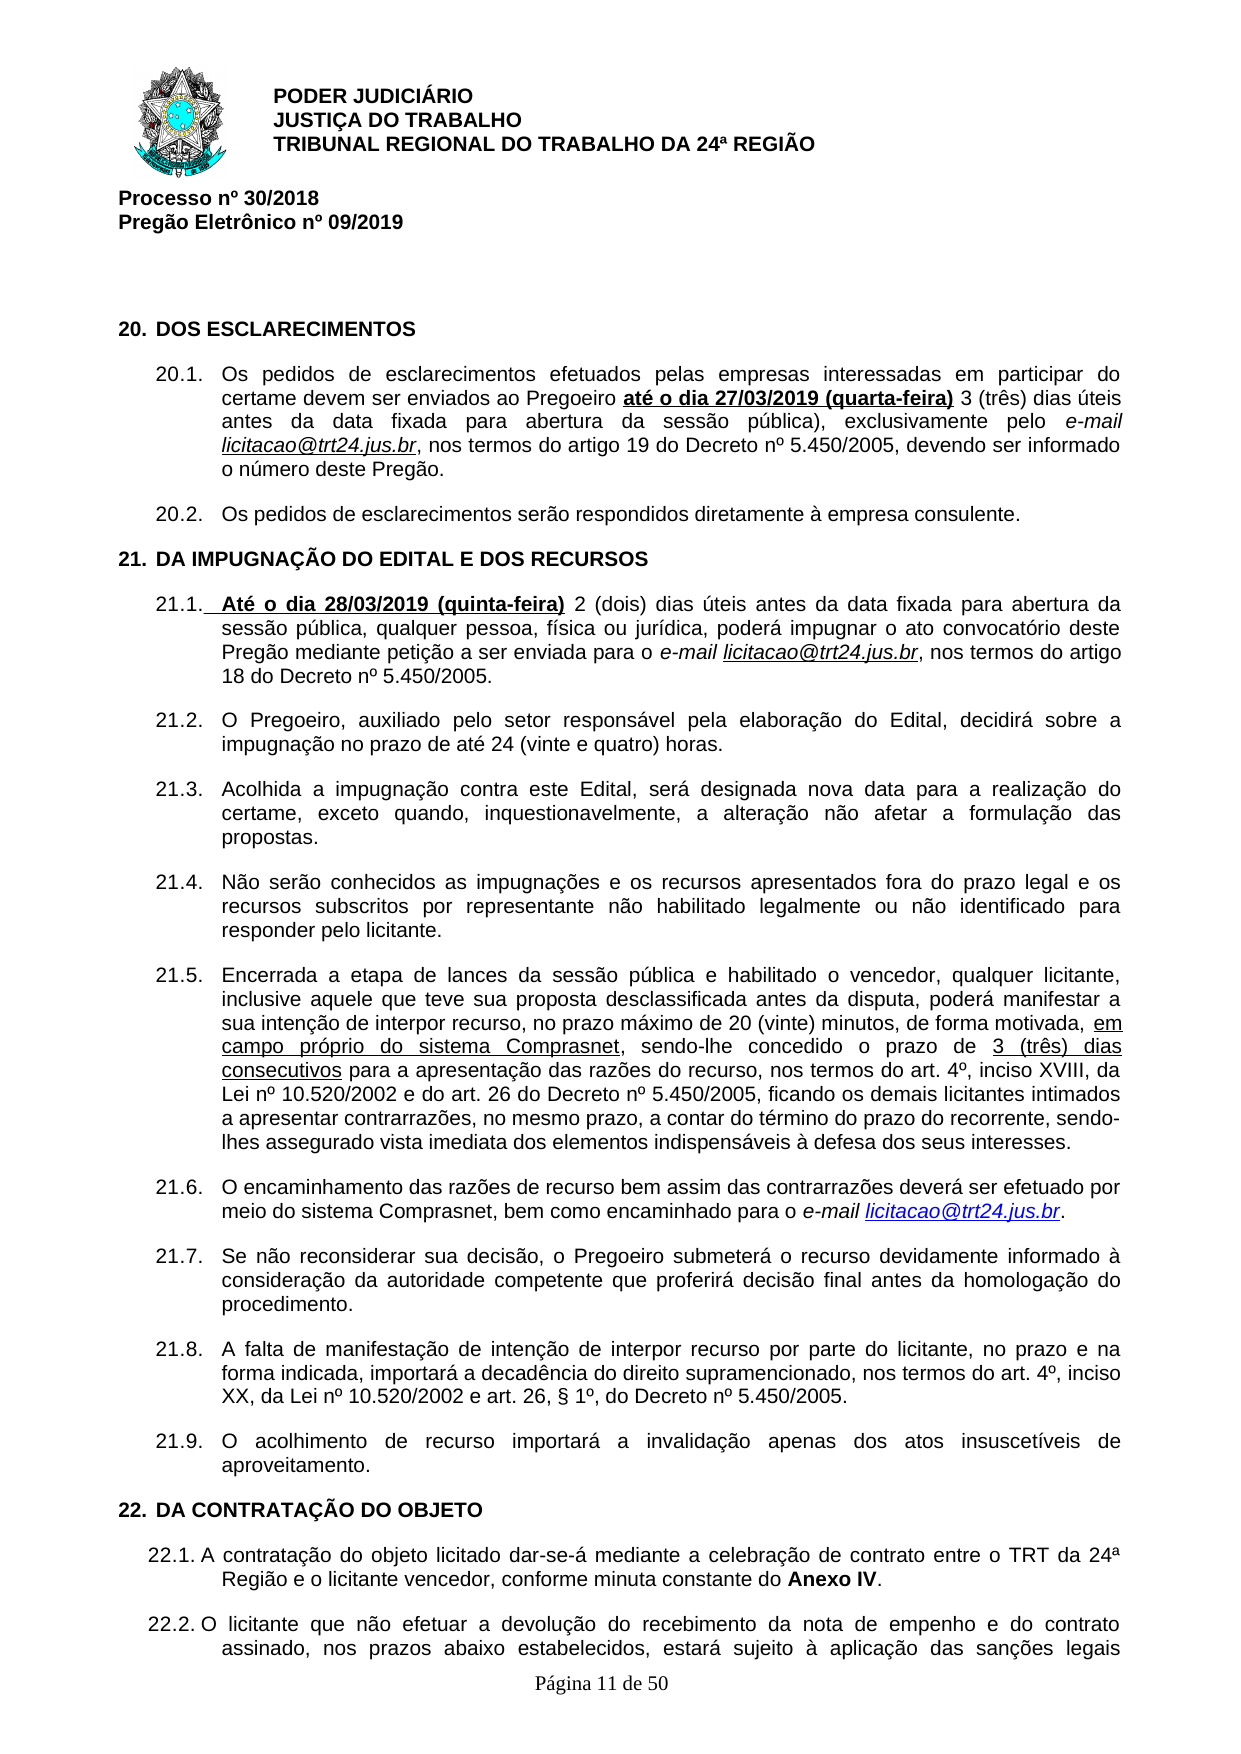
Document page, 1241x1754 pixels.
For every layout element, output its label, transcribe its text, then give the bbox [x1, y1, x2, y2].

list O acolhimento de recurso importará a invalidação apenas dos atos insuscetíveis de aproveitamento. [155, 1429, 1122, 1477]
list DOS ESCLARECIMENTOS [118, 317, 1122, 341]
list Se não reconsiderar sua decisão, o Pregoeiro submeterá o recurso devidamente informado à consideração da autoridade competente que proferirá decisão final antes da homologação do procedimento. [155, 1244, 1122, 1316]
list DA IMPUGNAÇÃO DO EDITAL E DOS RECURSOS [118, 547, 1122, 571]
list O Pregoeiro, auxiliado pelo setor responsável pela elaboração do Edital, decidirá sobre a impugnação no prazo de até 24 (vinte e quatro) horas. [155, 708, 1122, 756]
list Acolhida a impugnação contra este Edital, será designada nova data para a realização do certame, exceto quando, inquestionavelmente, a alteração não afetar a formulação das propostas. [155, 777, 1122, 849]
list A falta de manifestação de intenção de interpor recurso por parte do licitante, no prazo e na forma indicada, importará a decadência do direito supramencionado, nos termos do art. 4º, inciso XX, da Lei nº 10.520/2002 e art. 26, § 1º, do Decreto nº 5.450/2005. [155, 1336, 1122, 1408]
list Os pedidos de esclarecimentos serão respondidos diretamente à empresa consulente. [155, 502, 1122, 526]
list A contratação do objeto licitado dar-se-á mediante a celebração de contrato entre o TRT da 24ª Região e o licitante vencedor, conforme minuta constante do Anexo IV. [148, 1543, 1122, 1591]
list Até o dia 28/03/2019 (quinta-feira) 2 (dois) dias úteis antes da data fixada para abertura da sessão pública, qualquer pessoa, física ou jurídica, poderá impugnar o ato convocatório deste Pregão mediante petição a ser enviada para o e-mail licitacao@trt24.jus.br, nos termos do artigo 18 do Decreto nº 5.450/2005. [155, 592, 1122, 687]
picture [133, 66, 228, 178]
list DA CONTRATAÇÃO DO OBJETO [118, 1498, 1122, 1522]
list O licitante que não efetuar a devolução do recebimento da nota de empenho e do contrato assinado, nos prazos abaixo estabelecidos, estará sujeito à aplicação das sanções legais [148, 1611, 1122, 1659]
list Não serão conhecidos as impugnações e os recursos apresentados fora do prazo legal e os recursos subscritos por representante não habilitado legalmente ou não identificado para responder pelo licitante. [155, 870, 1122, 942]
list O encaminhamento das razões de recurso bem assim das contrarrazões deverá ser efetuado por meio do sistema Comprasnet, bem como encaminhado para o e-mail licitacao@trt24.jus.br. [155, 1175, 1122, 1223]
list Encerrada a etapa de lances da sessão pública e habilitado o vencedor, qualquer licitante, inclusive aquele que teve sua proposta desclassificada antes da disputa, poderá manifestar a sua intenção de interpor recurso, no prazo máximo de 20 (vinte) minutos, de forma motivada, em campo próprio do sistema Comprasnet, sendo-lhe concedido o prazo de 3 (três) dias consecutivos para a apresentação das razões do recurso, nos termos do art. 4º, inciso XVIII, da Lei nº 10.520/2002 e do art. 26 do Decreto nº 5.450/2005, ficando os demais licitantes intimados a apresentar contrarrazões, no mesmo prazo, a contar do término do prazo do recorrente, sendo-lhes assegurado vista imediata dos elementos indispensáveis à defesa dos seus interesses. [155, 962, 1122, 1154]
list Os pedidos de esclarecimentos efetuados pelas empresas interessadas em participar do certame devem ser enviados ao Pregoeiro até o dia 27/03/2019 (quarta-feira) 3 (três) dias úteis antes da data fixada para abertura da sessão pública), exclusivamente pelo e-mail licitacao@trt24.jus.br, nos termos do artigo 19 do Decreto nº 5.450/2005, devendo ser informado o número deste Pregão. [155, 361, 1122, 481]
